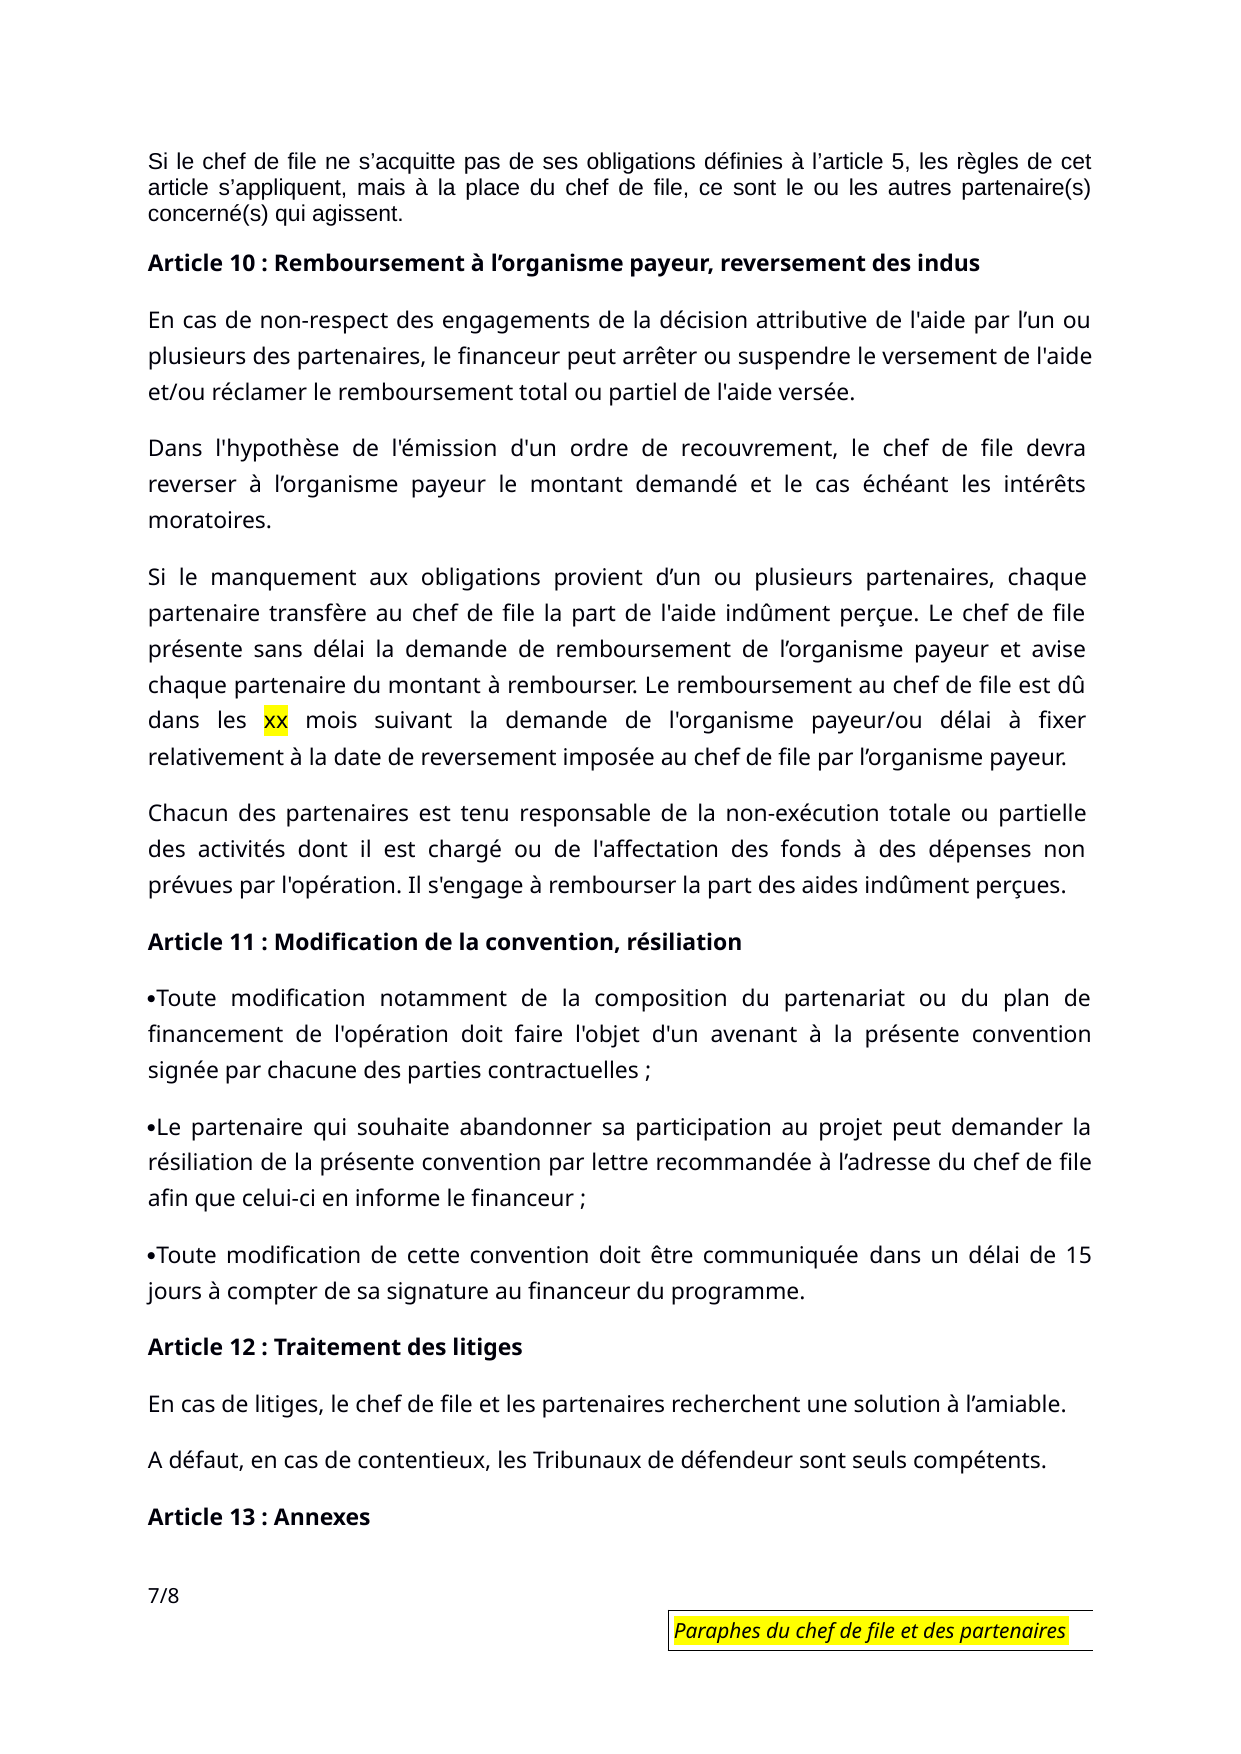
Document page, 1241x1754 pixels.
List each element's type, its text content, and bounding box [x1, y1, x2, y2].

list Le partenaire qui souhaite abandonner sa participation au projet peut demander la résiliation de la présente convention par lettre recommandée à l’adresse du chef de file afin que celui-ci en informe le financeur ; [148, 1110, 1093, 1213]
text Article 11 : Modification de la convention, résiliation [148, 925, 1093, 957]
list Toute modification notamment de la composition du partenariat ou du plan de financement de l'opération doit faire l'objet d'un avenant à la présente convention signée par chacune des parties contractuelles ; [148, 982, 1093, 1085]
text Si le manquement aux obligations provient d’un ou plusieurs partenaires, chaque partenaire transfère au chef de file la part de l'aide indûment perçue. Le chef de file présente sans délai la demande de remboursement de l’organisme payeur et avise chaque partenaire du montant à rembourser. Le remboursement au chef de file est dû dans les xx mois suivant la demande de l'organisme payeur/ou délai à fixer relativement à la date de reversement imposée au chef de file par l’organisme payeur. [148, 561, 1087, 772]
text Dans l'hypothèse de l'émission d'un ordre de recouvrement, le chef de file devra reverser à l’organisme payeur le montant demandé et le cas échéant les intérêts moratoires. [148, 432, 1087, 535]
text Si le chef de file ne s’acquitte pas de ses obligations définies à l’article 5, les règles de cet article s’appliquent, mais à la place du chef de file, ce sont le ou les autres partenaire(s) concerné(s) qui agissent. [148, 148, 1093, 227]
text Chacun des partenaires est tenu responsable de la non-exécution totale ou partielle des activités dont il est chargé ou de l'affectation des fonds à des dépenses non prévues par l'opération. Il s'engage à rembourser la part des aides indûment perçues. [148, 797, 1087, 900]
text A défaut, en cas de contentieux, les Tribunaux de défendeur sont seuls compétents. [148, 1444, 1093, 1476]
list Toute modification de cette convention doit être communiquée dans un délai de 15 jours à compter de sa signature au financeur du programme. [148, 1239, 1093, 1306]
text Article 12 : Traitement des litiges [148, 1331, 1093, 1363]
text En cas de litiges, le chef de file et les partenaires recherchent une solution à l’amiable. [148, 1388, 1093, 1419]
text Article 13 : Annexes [148, 1501, 1093, 1532]
text En cas de non-respect des engagements de la décision attributive de l'aide par l’un ou plusieurs des partenaires, le financeur peut arrêter ou suspendre le versement de l'aide et/ou réclamer le remboursement total ou partiel de l'aide versée. [148, 304, 1093, 407]
text Article 10 : Remboursement à l’organisme payeur, reversement des indus [148, 247, 1093, 278]
